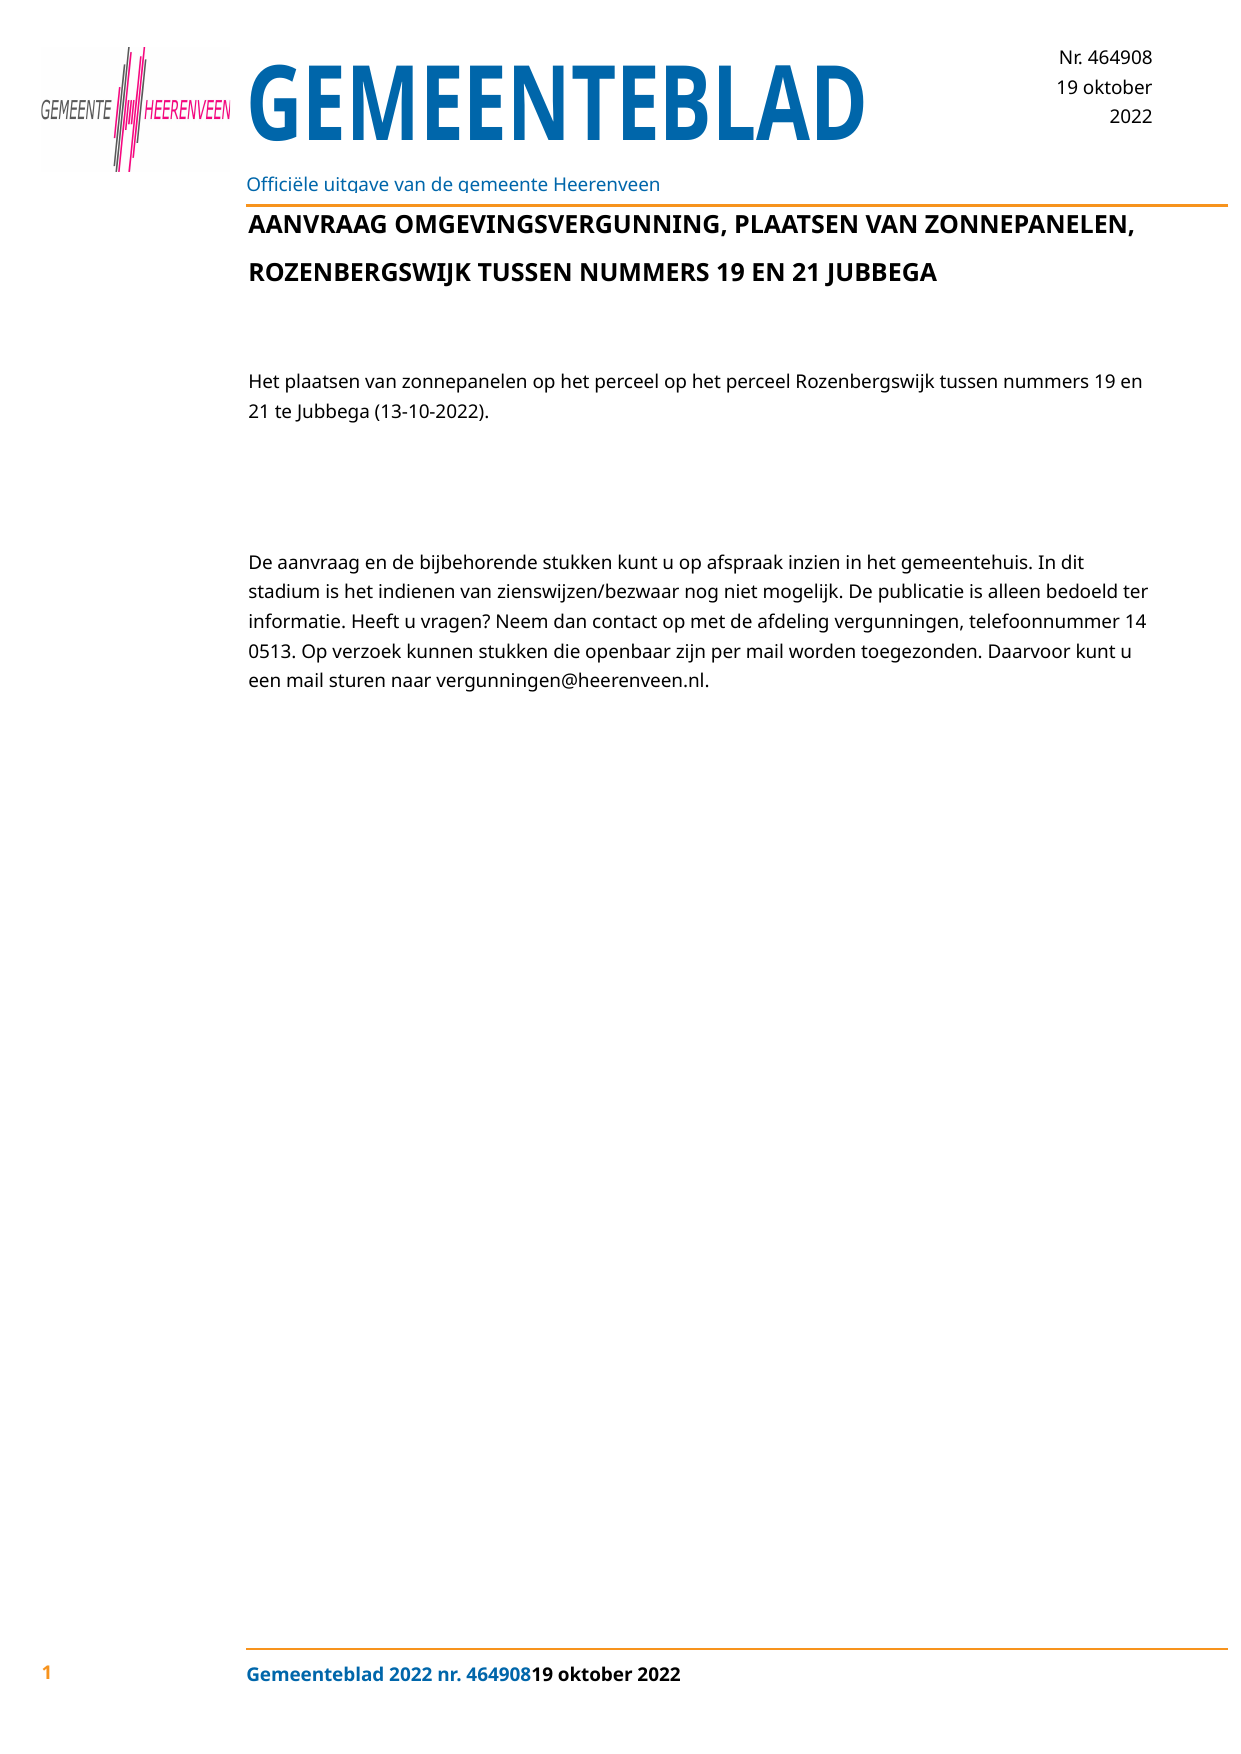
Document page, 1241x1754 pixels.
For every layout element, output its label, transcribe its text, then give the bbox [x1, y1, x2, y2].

text Het plaatsen van zonnepanelen op het perceel op het perceel Rozenbergswijk tussen nummers 19 en 21 te Jubbega (13-10-2022). [248, 368, 1152, 424]
text AANVRAAG OMGEVINGSVERGUNNING, PLAATSEN VAN ZONNEPANELEN, ROZENBERGSWIJK TUSSEN NUMMERS 19 EN 21 JUBBEGA [248, 207, 1152, 288]
text De aanvraag en de bijbehorende stukken kunt u op afspraak inzien in het gemeentehuis. In dit stadium is het indienen van zienswijzen/bezwaar nog niet mogelijk. De publicatie is alleen bedoeld ter informatie. Heeft u vragen? Neem dan contact op met de afdeling vergunningen, telefoonnummer 14 0513. Op verzoek kunnen stukken die openbaar zijn per mail worden toegezonden. Daarvoor kunt u een mail sturen naar vergunningen@heerenveen.nl. [248, 549, 1152, 693]
picture [41, 47, 231, 172]
